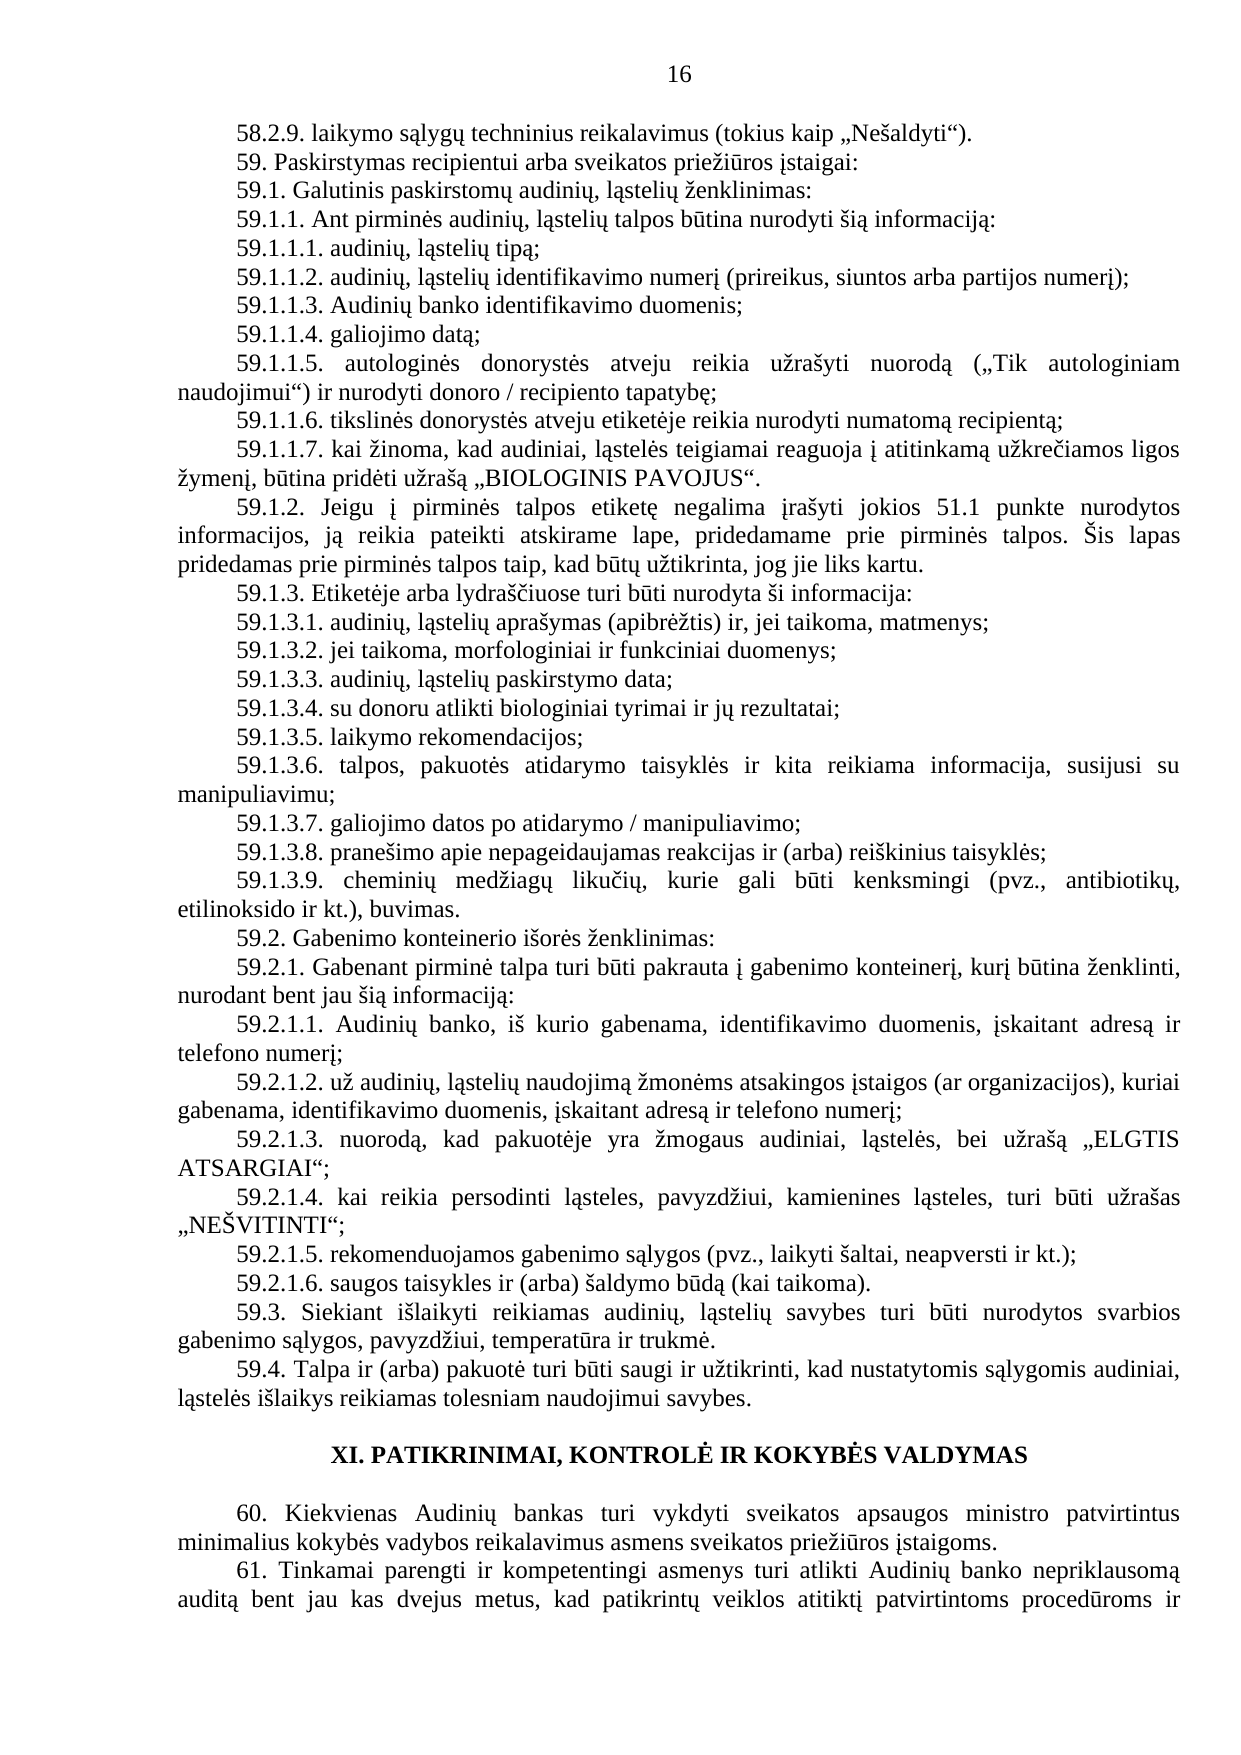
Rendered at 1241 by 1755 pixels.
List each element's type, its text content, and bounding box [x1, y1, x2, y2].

text 59.2.1.3. nuorodą, kad pakuotėje yra žmogaus audiniai, ląstelės, bei užrašą „ELGTIS ATSARGIAI“; [177, 1124, 1181, 1182]
text 59.1.1.7. kai žinoma, kad audiniai, ląstelės teigiamai reaguoja į atitinkamą užkrečiamos ligos žymenį, būtina pridėti užrašą „BIOLOGINIS PAVOJUS“. [177, 434, 1181, 492]
text 59.2.1.1. Audinių banko, iš kurio gabenama, identifikavimo duomenis, įskaitant adresą ir telefono numerį; [177, 1009, 1181, 1067]
text 59.1. Galutinis paskirstomų audinių, ląstelių ženklinimas: [177, 176, 1181, 204]
text 59.2. Gabenimo konteinerio išorės ženklinimas: [177, 923, 1181, 952]
text 59.1.3.1. audinių, ląstelių aprašymas (apibrėžtis) ir, jei taikoma, matmenys; [177, 607, 1181, 636]
text 59.4. Talpa ir (arba) pakuotė turi būti saugi ir užtikrinti, kad nustatytomis sąlygomis audiniai, ląstelės išlaikys reikiamas tolesniam naudojimui savybes. [177, 1354, 1181, 1412]
text 59.1.1.4. galiojimo datą; [177, 319, 1181, 348]
text 59.1.1.6. tikslinės donorystės atveju etiketėje reikia nurodyti numatomą recipientą; [177, 406, 1181, 434]
text 61. Tinkamai parengti ir kompetentingi asmenys turi atlikti Audinių banko nepriklausomą auditą bent jau kas dvejus metus, kad patikrintų veiklos atitiktį patvirtintoms procedūroms ir [177, 1556, 1181, 1613]
text 59.1.2. Jeigu į pirminės talpos etiketę negalima įrašyti jokios 51.1 punkte nurodytos informacijos, ją reikia pateikti atskirame lape, pridedamame prie pirminės talpos. Šis lapas pridedamas prie pirminės talpos taip, kad būtų užtikrinta, jog jie liks kartu. [177, 492, 1181, 578]
text 59.1.3.7. galiojimo datos po atidarymo / manipuliavimo; [177, 808, 1181, 837]
text 59.2.1.4. kai reikia persodinti ląsteles, pavyzdžiui, kamienines ląsteles, turi būti užrašas „NEŠVITINTI“; [177, 1182, 1181, 1239]
text 59.1.3.4. su donoru atlikti biologiniai tyrimai ir jų rezultatai; [177, 693, 1181, 722]
text 59.1.3.9. cheminių medžiagų likučių, kurie gali būti kenksmingi (pvz., antibiotikų, etilinoksido ir kt.), buvimas. [177, 866, 1181, 923]
text 59.1.3.6. talpos, pakuotės atidarymo taisyklės ir kita reikiama informacija, susijusi su manipuliavimu; [177, 751, 1181, 808]
text XI. PATIKRINIMAI, KONTROLĖ IR KOKYBĖS VALDYMAS [177, 1441, 1181, 1469]
text 59.2.1.6. saugos taisykles ir (arba) šaldymo būdą (kai taikoma). [177, 1268, 1181, 1297]
text 59.1.1.3. Audinių banko identifikavimo duomenis; [177, 291, 1181, 319]
text 59.1.3.5. laikymo rekomendacijos; [177, 722, 1181, 751]
text 59.1.1.1. audinių, ląstelių tipą; [177, 233, 1181, 262]
text 59.1.3. Etiketėje arba lydraščiuose turi būti nurodyta ši informacija: [177, 578, 1181, 607]
text 59.2.1. Gabenant pirminė talpa turi būti pakrauta į gabenimo konteinerį, kurį būtina ženklinti, nurodant bent jau šią informaciją: [177, 952, 1181, 1009]
text 59.1.3.2. jei taikoma, morfologiniai ir funkciniai duomenys; [177, 636, 1181, 664]
text 59.1.3.8. pranešimo apie nepageidaujamas reakcijas ir (arba) reiškinius taisyklės; [177, 837, 1181, 866]
text 59. Paskirstymas recipientui arba sveikatos priežiūros įstaigai: [177, 147, 1181, 176]
text 59.2.1.2. už audinių, ląstelių naudojimą žmonėms atsakingos įstaigos (ar organizacijos), kuriai gabenama, identifikavimo duomenis, įskaitant adresą ir telefono numerį; [177, 1067, 1181, 1124]
text 59.3. Siekiant išlaikyti reikiamas audinių, ląstelių savybes turi būti nurodytos svarbios gabenimo sąlygos, pavyzdžiui, temperatūra ir trukmė. [177, 1297, 1181, 1354]
text 59.1.3.3. audinių, ląstelių paskirstymo data; [177, 664, 1181, 693]
text 59.1.1. Ant pirminės audinių, ląstelių talpos būtina nurodyti šią informaciją: [177, 204, 1181, 233]
text 59.1.1.2. audinių, ląstelių identifikavimo numerį (prireikus, siuntos arba partijos numerį); [177, 262, 1181, 291]
text 59.2.1.5. rekomenduojamos gabenimo sąlygos (pvz., laikyti šaltai, neapversti ir kt.); [177, 1239, 1181, 1268]
text 59.1.1.5. autologinės donorystės atveju reikia užrašyti nuorodą („Tik autologiniam naudojimui“) ir nurodyti donoro / recipiento tapatybę; [177, 348, 1181, 406]
text 60. Kiekvienas Audinių bankas turi vykdyti sveikatos apsaugos ministro patvirtintus minimalius kokybės vadybos reikalavimus asmens sveikatos priežiūros įstaigoms. [177, 1498, 1181, 1556]
text 58.2.9. laikymo sąlygų techninius reikalavimus (tokius kaip „Nešaldyti“). [177, 118, 1181, 147]
